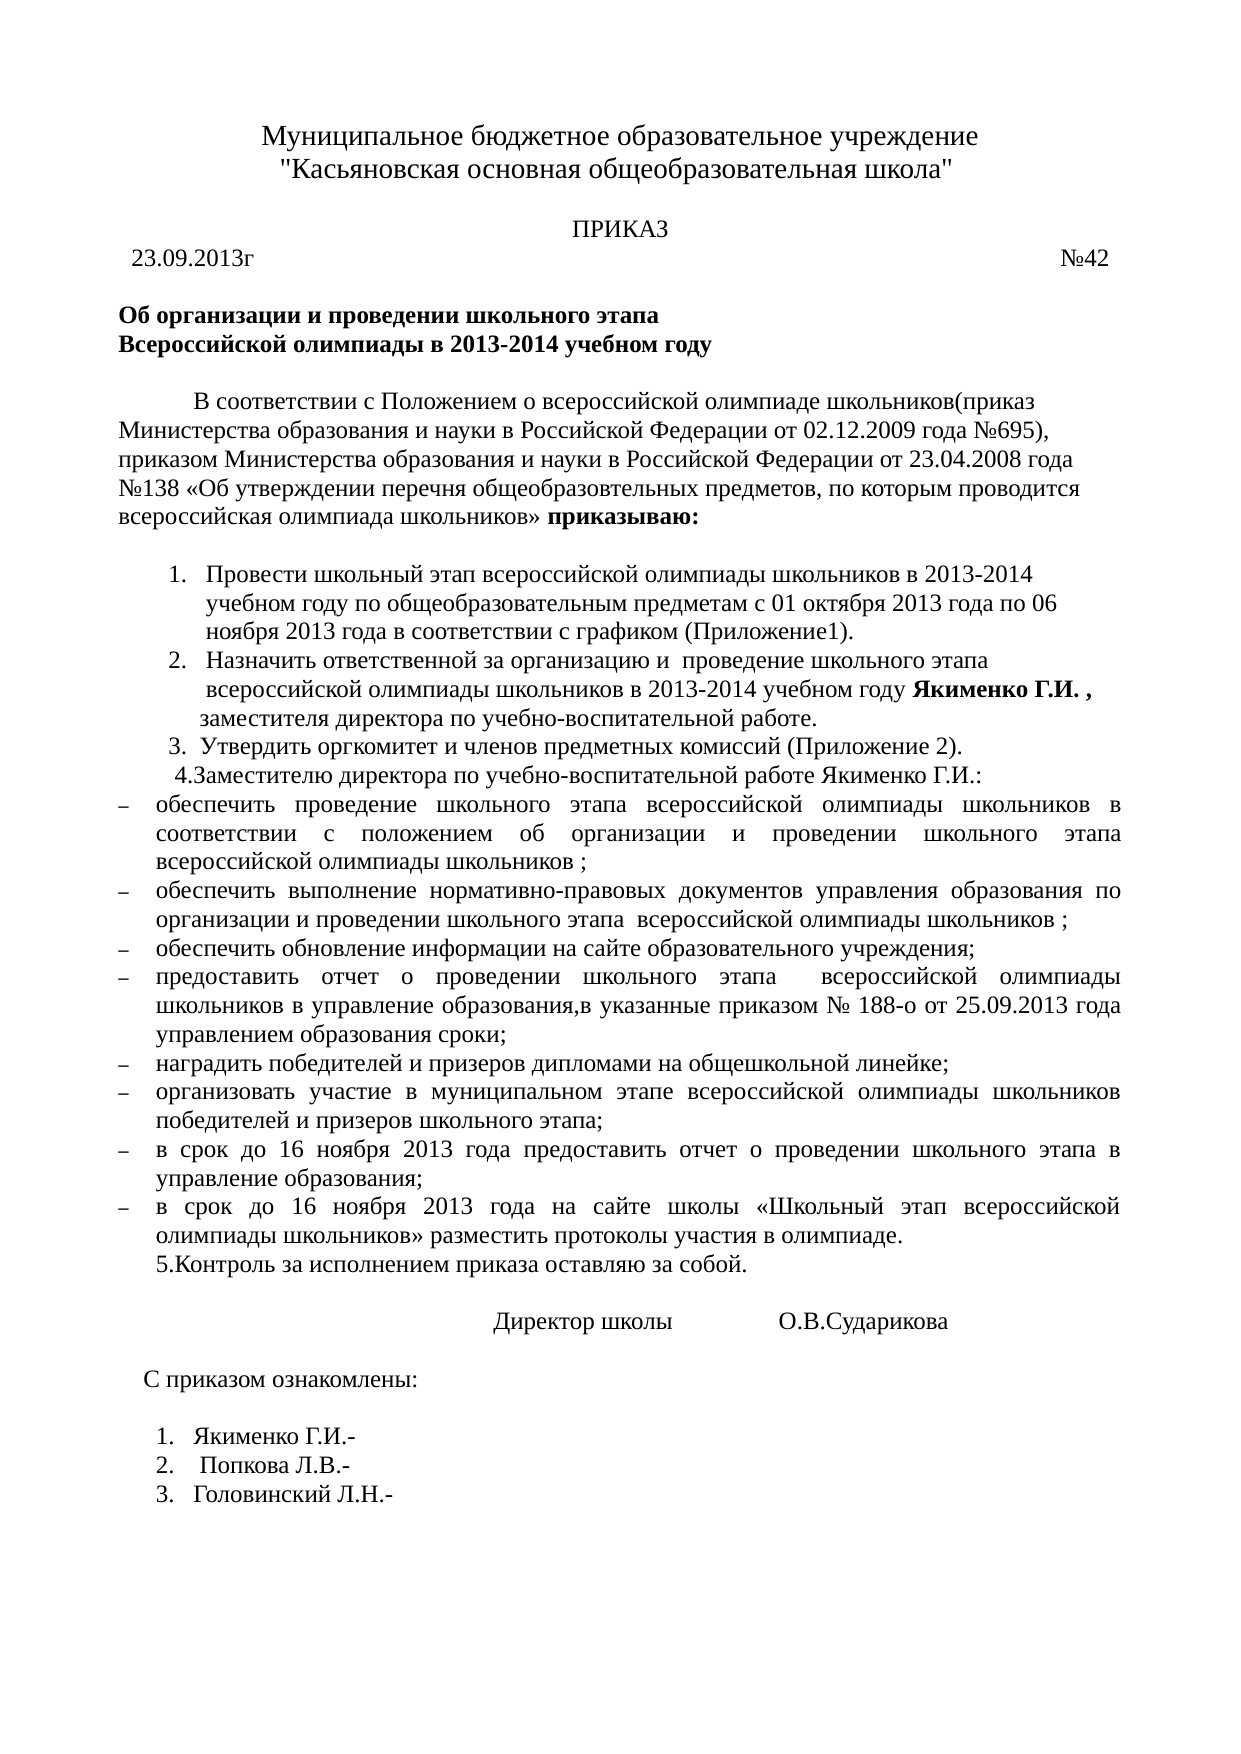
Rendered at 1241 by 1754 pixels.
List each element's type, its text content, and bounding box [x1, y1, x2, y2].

list обеспечить обновление информации на сайте образовательного учреждения; [118, 933, 1122, 961]
text В соответствии с Положением о всероссийской олимпиаде школьников(приказ [118, 386, 1122, 415]
list Головинский Л.Н.- [156, 1479, 1122, 1508]
text Об организации и проведении школьного этапа [118, 300, 1122, 329]
text №138 «Об утверждении перечня общеобразовтельных предметов, по которым проводится всероссийская олимпиада школьников» приказываю: [118, 473, 1122, 530]
text 3. Утвердить оргкомитет и членов предметных комиссий (Приложение 2). [118, 731, 1122, 760]
text Директор школы О.В.Сударикова [118, 1306, 1122, 1335]
text Муниципальное бюджетное образовательное учреждение [118, 118, 1122, 152]
text 23.09.2013г №42 [118, 243, 1122, 271]
text ПРИКАЗ [118, 214, 1122, 243]
text Всероссийской олимпиады в 2013-2014 учебном году [118, 329, 1122, 358]
text "Касьяновская основная общеобразовательная школа" [118, 152, 1122, 185]
text 4.Заместителю директора по учебно-воспитательной работе Якименко Г.И.: [118, 760, 1122, 789]
list обеспечить выполнение нормативно-правовых документов управления образования по организации и проведении школьного этапа всероссийской олимпиады школьников ; [118, 875, 1122, 933]
list Якименко Г.И.- [156, 1421, 1122, 1450]
text 5.Контроль за исполнением приказа оставляю за собой. [118, 1249, 1122, 1278]
text заместителя директора по учебно-воспитательной работе. [118, 703, 1122, 731]
list Назначить ответственной за организацию и проведение школьного этапа всероссийской олимпиады школьников в 2013-2014 учебном году Якименко Г.И. , [168, 645, 1122, 703]
list Попкова Л.В.- [156, 1450, 1122, 1479]
text С приказом ознакомлены: [118, 1364, 1122, 1393]
list обеспечить проведение школьного этапа всероссийской олимпиады школьников в соответствии с положением об организации и проведении школьного этапа всероссийской олимпиады школьников ; [118, 789, 1122, 875]
list Провести школьный этап всероссийской олимпиады школьников в 2013-2014 учебном году по общеобразовательным предметам с 01 октября 2013 года по 06 ноября 2013 года в соответствии с графиком (Приложение1). [168, 559, 1122, 645]
text приказом Министерства образования и науки в Российской Федерации от 23.04.2008 года [118, 444, 1122, 473]
text Министерства образования и науки в Российской Федерации от 02.12.2009 года №695), [118, 415, 1122, 444]
list предоставить отчет о проведении школьного этапа всероссийской олимпиады школьников в управление образования,в указанные приказом № 188-о от 25.09.2013 года управлением образования сроки; [118, 961, 1122, 1048]
list в срок до 16 ноября 2013 года предоставить отчет о проведении школьного этапа в управление образования; [118, 1134, 1122, 1191]
list наградить победителей и призеров дипломами на общешкольной линейке; [118, 1048, 1122, 1076]
list организовать участие в муниципальном этапе всероссийской олимпиады школьников победителей и призеров школьного этапа; [118, 1076, 1122, 1134]
list в срок до 16 ноября 2013 года на сайте школы «Школьный этап всероссийской олимпиады школьников» разместить протоколы участия в олимпиаде. [118, 1191, 1122, 1249]
